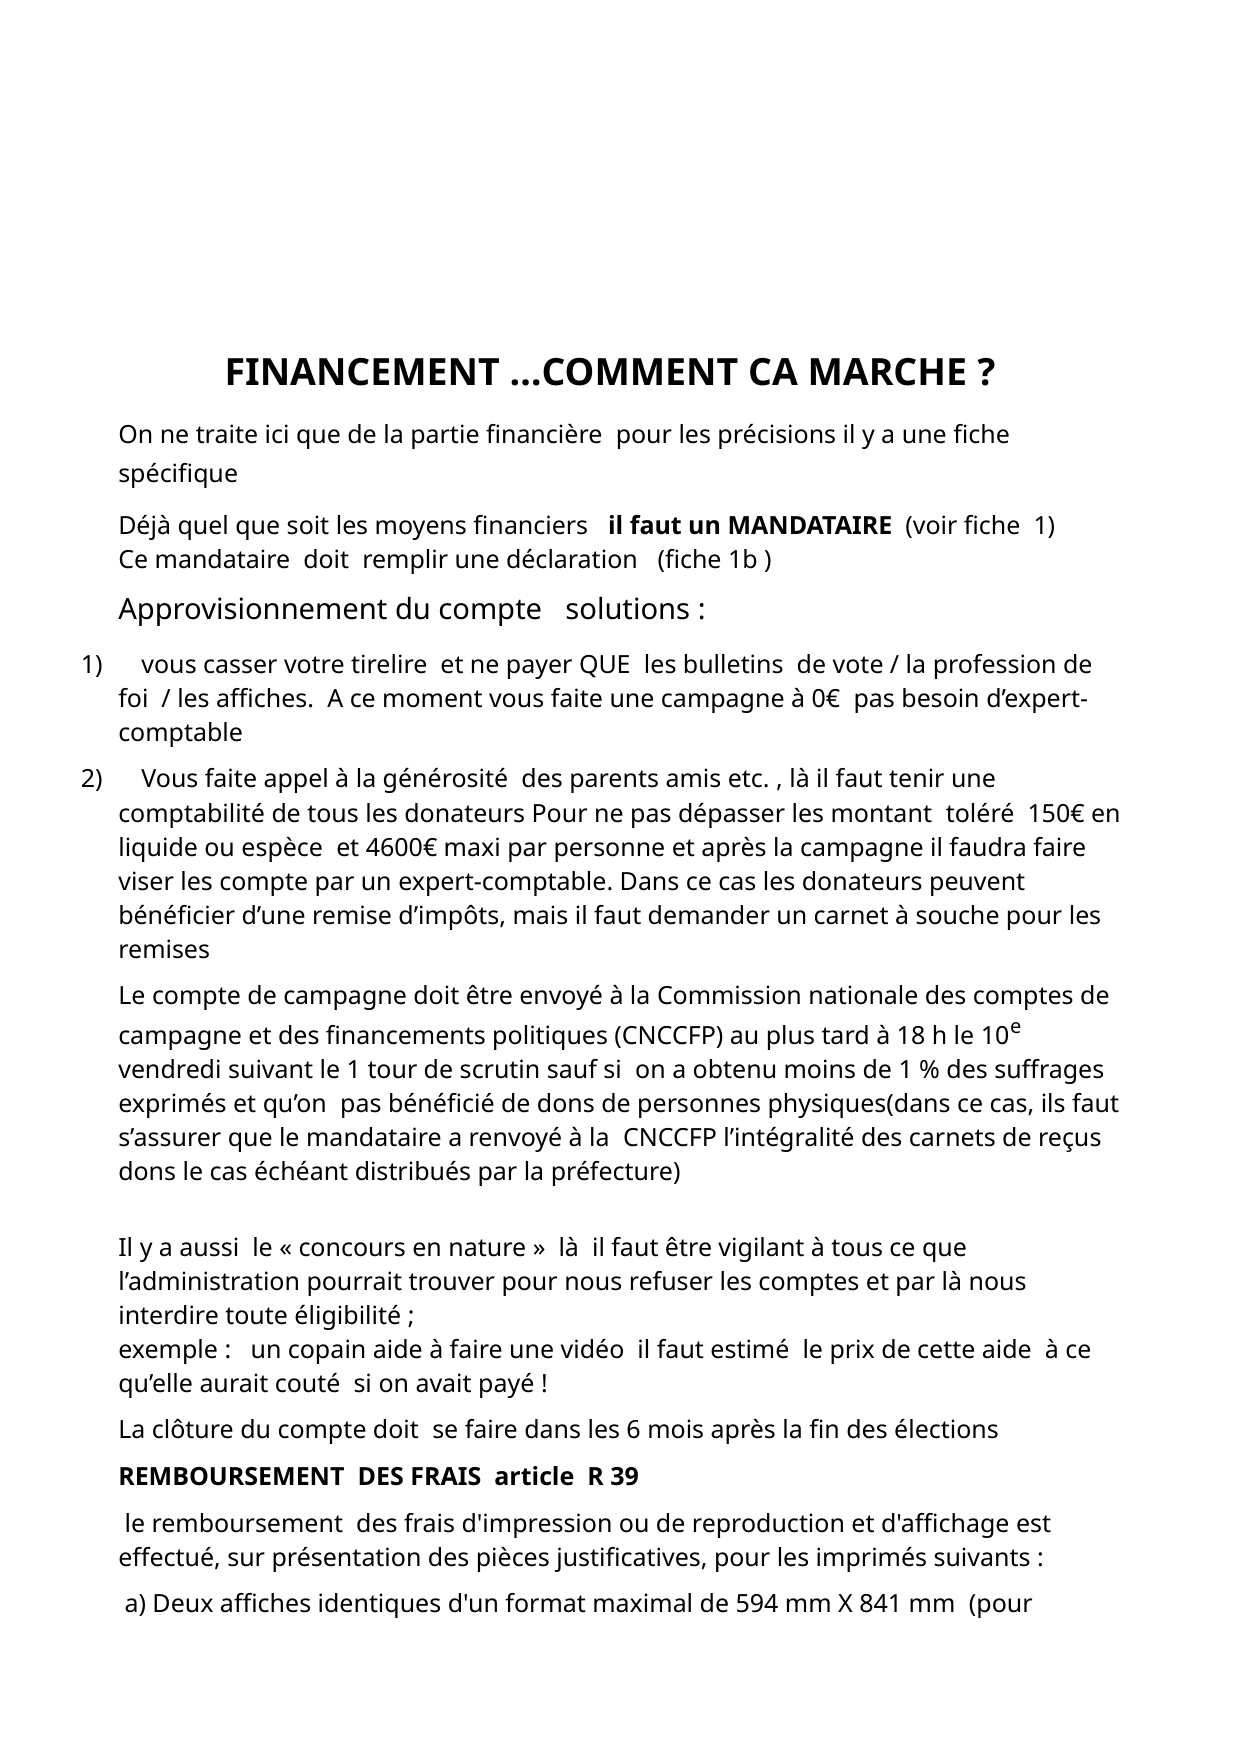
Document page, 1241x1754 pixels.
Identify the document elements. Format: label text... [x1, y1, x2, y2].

text Approvisionnement du compte solutions : [118, 588, 1122, 628]
text Le compte de campagne doit être envoyé à la Commission nationale des comptes de campagne et des financements politiques (CNCCFP) au plus tard à 18 h le 10e vendredi suivant le 1 tour de scrutin sauf si on a obtenu moins de 1 % des suffrages exprimés et qu’on pas bénéficié de dons de personnes physiques(dans ce cas, ils faut s’assurer que le mandataire a renvoyé à la CNCCFP l’intégralité des carnets de reçus dons le cas échéant distribués par la préfecture) [118, 978, 1122, 1188]
text FINANCEMENT …COMMENT CA MARCHE ? [118, 346, 1122, 397]
text La clôture du compte doit se faire dans les 6 mois après la fin des élections [118, 1412, 1122, 1446]
text a) Deux affiches identiques d'un format maximal de 594 mm X 841 mm (pour [118, 1586, 1122, 1620]
text Il y a aussi le « concours en nature » là il faut être vigilant à tous ce que l’administration pourrait trouver pour nous refuser les comptes et par là nous interdire toute éligibilité ; exemple : un copain aide à faire une vidéo il faut estimé le prix de cette aide à ce qu’elle aurait couté si on avait payé ! [118, 1229, 1122, 1400]
text le remboursement des frais d'impression ou de reproduction et d'affichage est effectué, sur présentation des pièces justificatives, pour les imprimés suivants : [118, 1505, 1122, 1573]
text On ne traite ici que de la partie financière pour les précisions il y a une fiche spécifique [118, 417, 1122, 490]
text Déjà quel que soit les moyens financiers il faut un MANDATAIRE (voir fiche 1) Ce mandataire doit remplir une déclaration (fiche 1b ) [118, 508, 1122, 576]
text 1) vous casser votre tirelire et ne payer QUE les bulletins de vote / la profession de foi / les affiches. A ce moment vous faite une campagne à 0€ pas besoin d’expert-comptable [81, 646, 1122, 749]
text REMBOURSEMENT DES FRAIS article R 39 [118, 1459, 1122, 1493]
text 2) Vous faite appel à la générosité des parents amis etc. , là il faut tenir une comptabilité de tous les donateurs Pour ne pas dépasser les montant toléré 150€ en liquide ou espèce et 4600€ maxi par personne et après la campagne il faudra faire viser les compte par un expert-comptable. Dans ce cas les donateurs peuvent bénéficier d’une remise d’impôts, mais il faut demander un carnet à souche pour les remises [81, 761, 1122, 966]
